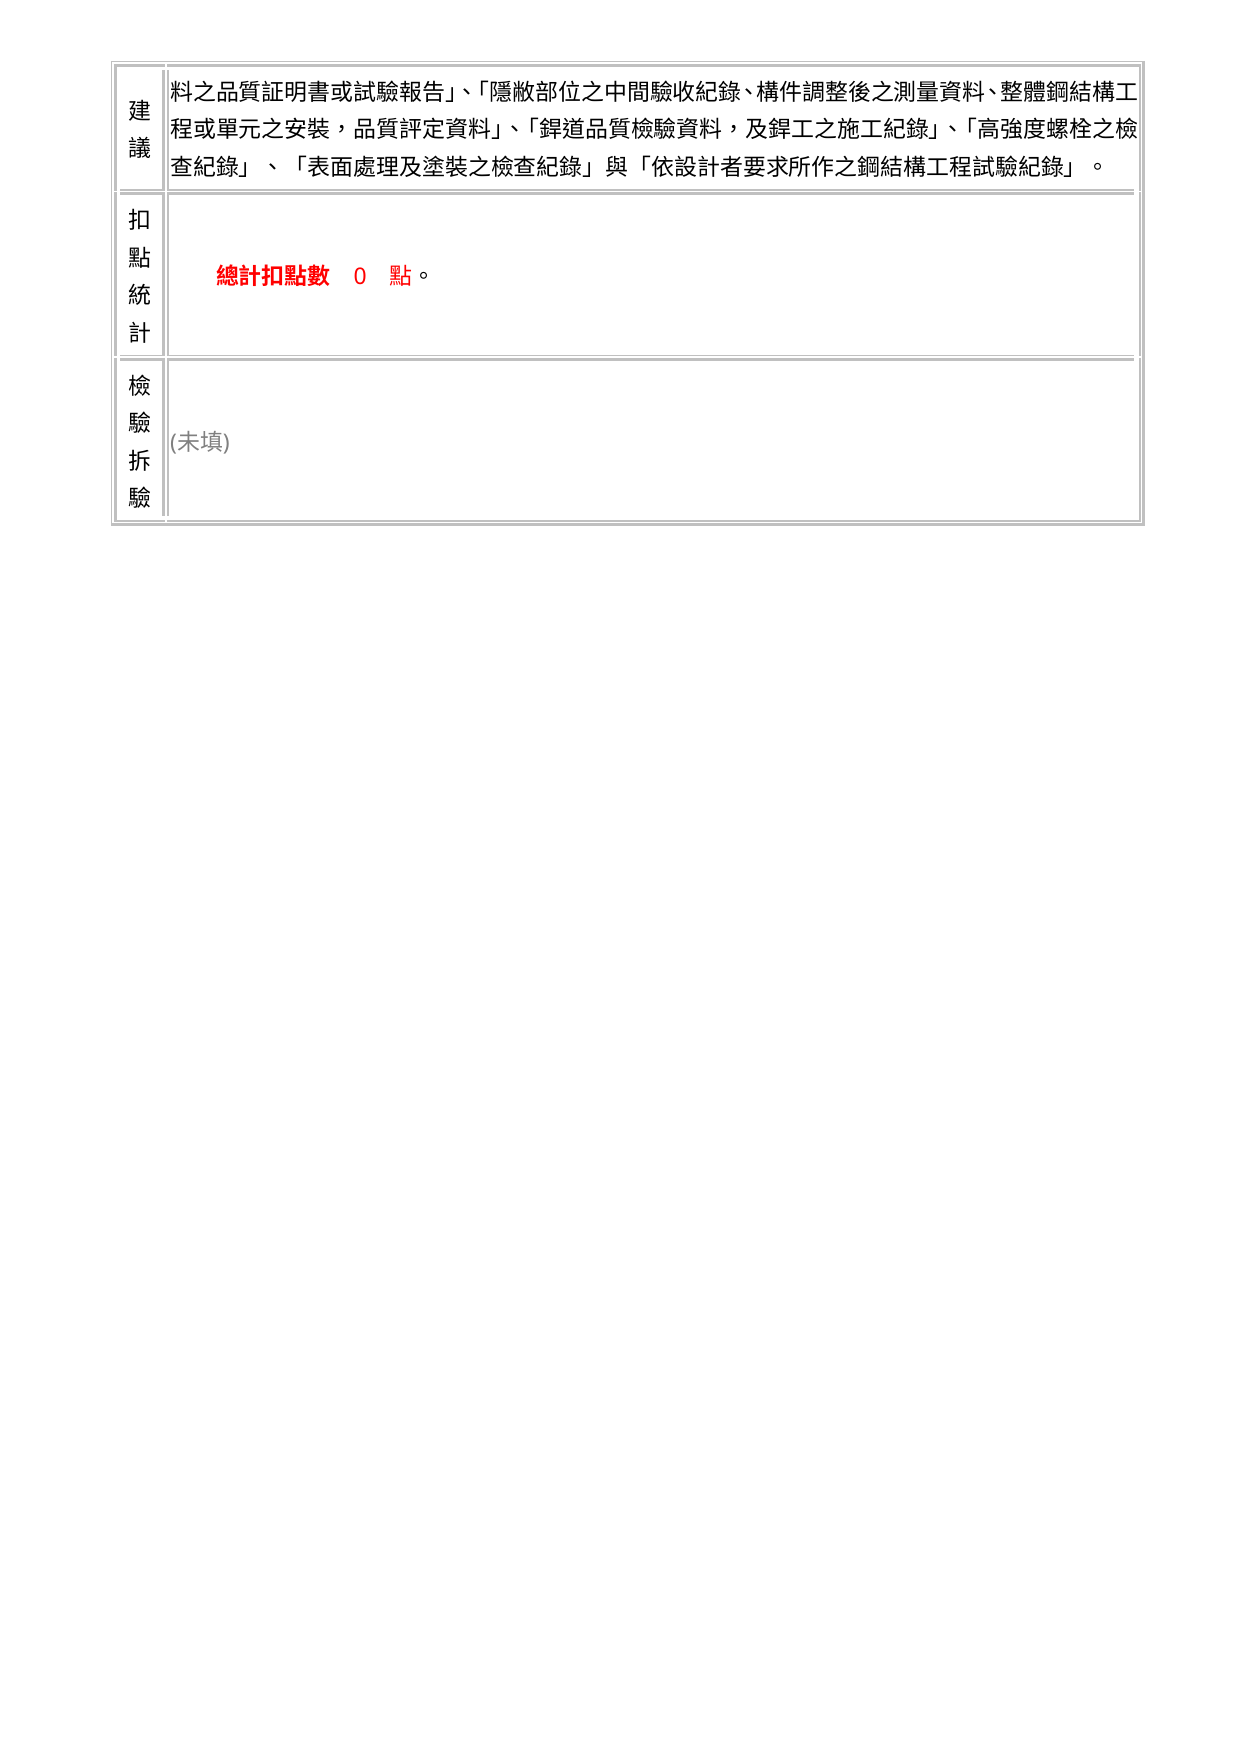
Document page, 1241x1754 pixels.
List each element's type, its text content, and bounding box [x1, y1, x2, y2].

table_cell 檢 驗 拆 驗 [114, 355, 165, 520]
table_cell (未填) [165, 355, 1142, 520]
table_cell 扣 點 統 計 [114, 189, 165, 354]
table_cell 建 議 [117, 67, 165, 189]
table_cell 料之品質証明書或試驗報告」、「隱敝部位之中間驗收紀錄、構件調整後之測量資料、整體鋼結構工程或單元之安裝，品質評定資料」、「銲道品質檢驗資料，及銲工之施工紀錄」、「高強度螺栓之檢查紀錄」、「表面處理及塗裝之檢查紀錄」與「依設計者要求所作之鋼結構工程試驗紀錄」。 [165, 62, 1142, 189]
table_cell 總計扣點數 0 點。 [165, 189, 1142, 354]
